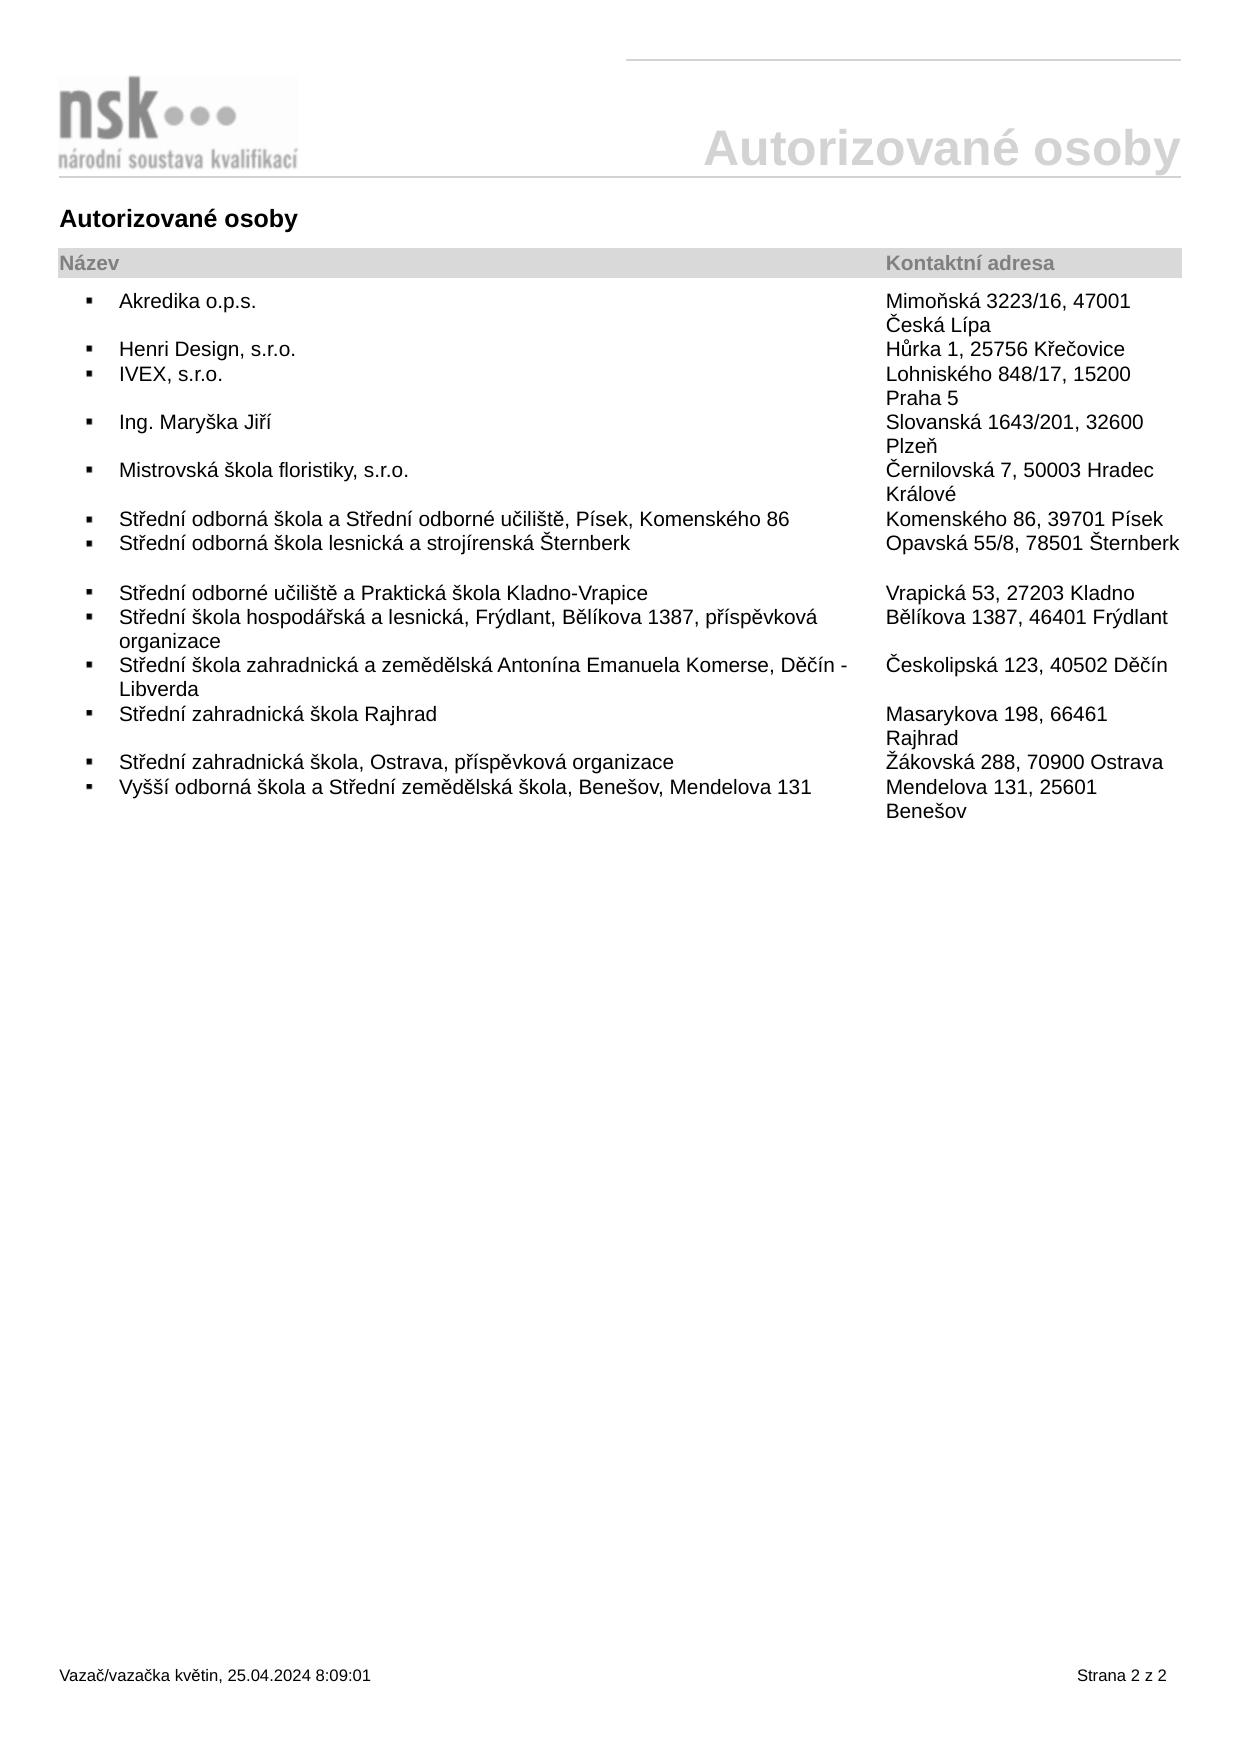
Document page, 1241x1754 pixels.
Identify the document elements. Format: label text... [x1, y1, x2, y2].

table_cell [119, 171, 481, 176]
table_cell Vazač/vazačka květin, 25.04.2024 8:09:01 [59, 1657, 860, 1693]
table_cell Střední odborná škola lesnická a strojírenská Šternberk [119, 531, 886, 557]
table_cell [59, 236, 119, 248]
table_cell [119, 799, 481, 823]
table_cell [481, 1123, 617, 1390]
picture [59, 288, 119, 313]
table_cell [59, 678, 119, 701]
table_cell [481, 823, 617, 1123]
table_cell IVEX, s.r.o. [119, 362, 886, 386]
table_cell [886, 278, 1167, 289]
table_cell Lohniského 848/17, 15200 Praha 5 [886, 362, 1181, 410]
table_cell Kontaktní adresa [886, 250, 1180, 277]
table_cell [59, 435, 119, 457]
table_cell [618, 557, 626, 581]
table_cell [481, 171, 617, 176]
table_cell [59, 799, 119, 823]
table_cell [481, 435, 617, 458]
table_cell Autorizované osoby [626, 61, 1181, 176]
table_cell [860, 483, 886, 507]
picture [59, 336, 119, 361]
table_cell [481, 483, 617, 507]
table_cell [119, 435, 481, 458]
table_cell [626, 236, 860, 248]
table_cell [1167, 630, 1181, 652]
table_cell [626, 278, 860, 289]
table_cell [119, 278, 481, 289]
table_cell [860, 236, 886, 248]
table_cell [860, 194, 886, 200]
table_cell Střední škola zahradnická a zemědělská Antonína Emanuela Komerse, Děčín - Libverda [119, 653, 886, 702]
table_cell [59, 1390, 119, 1657]
table_cell [59, 726, 119, 749]
table_cell [59, 171, 119, 176]
table_cell [626, 314, 860, 337]
table_cell [860, 726, 886, 750]
table_cell [860, 823, 886, 1123]
table_cell [481, 1390, 617, 1657]
table_cell [618, 236, 626, 248]
table_cell [59, 483, 119, 507]
table_cell Komenského 86, 39701 Písek [886, 507, 1181, 531]
table_cell [119, 823, 481, 1123]
picture [59, 457, 119, 482]
picture [59, 701, 119, 725]
table_cell [618, 314, 626, 337]
table_cell [59, 823, 119, 1123]
table_cell [119, 726, 481, 750]
table_cell [626, 483, 860, 507]
table_cell Střední odborné učiliště a Praktická škola Kladno-Vrapice [119, 581, 886, 604]
table_cell [481, 726, 617, 750]
table_cell [119, 194, 481, 200]
table_cell [618, 194, 626, 200]
table_cell [59, 178, 1181, 194]
table_cell [59, 630, 119, 652]
table_cell [618, 483, 626, 507]
table_cell Vrapická 53, 27203 Kladno [886, 581, 1181, 604]
table_cell [626, 823, 860, 1123]
table_cell Henri Design, s.r.o. [119, 337, 886, 362]
table_cell [119, 557, 481, 581]
table_cell [626, 194, 860, 200]
table_cell [481, 557, 617, 581]
picture [59, 410, 119, 434]
table_cell Černilovská 7, 50003 Hradec Králové [886, 458, 1181, 507]
table_cell [481, 236, 617, 248]
picture [59, 652, 119, 677]
table_cell [1167, 1390, 1181, 1657]
table_cell [59, 386, 119, 410]
table_cell [886, 1390, 1167, 1657]
table_cell [618, 1390, 626, 1657]
table_cell [119, 1390, 481, 1657]
table_cell [618, 726, 626, 750]
table_cell [119, 386, 481, 410]
table_cell [618, 278, 626, 289]
table_cell [59, 278, 119, 288]
table_cell [119, 236, 481, 248]
table_cell [59, 1123, 119, 1390]
table_cell Slovanská 1643/201, 32600 Plzeň [886, 410, 1181, 458]
table_cell [860, 386, 886, 410]
table_cell [860, 1390, 886, 1657]
table_cell [618, 799, 626, 823]
table_cell Střední zahradnická škola Rajhrad [119, 702, 886, 726]
table_cell Střední škola hospodářská a lesnická, Frýdlant, Bělíkova 1387, příspěvková organizace [119, 605, 886, 652]
table_cell Akredika o.p.s. [119, 289, 886, 314]
table_cell [59, 314, 119, 336]
table_cell [619, 59, 626, 170]
picture [57, 59, 619, 171]
table_cell [626, 557, 860, 581]
table_cell [618, 435, 626, 458]
table_cell [860, 1123, 886, 1390]
table_cell [626, 726, 860, 750]
table_cell [626, 1123, 860, 1390]
table_cell Střední odborná škola a Střední odborné učiliště, Písek, Komenského 86 [119, 507, 886, 531]
table_cell Žákovská 288, 70900 Ostrava [886, 750, 1181, 775]
table_cell Masarykova 198, 66461 Rajhrad [886, 702, 1181, 750]
table_cell Hůrka 1, 25756 Křečovice [886, 337, 1181, 362]
table_cell [618, 386, 626, 410]
table_cell [1167, 278, 1181, 289]
table_cell [1167, 678, 1181, 702]
table_cell Název [60, 250, 885, 277]
table_cell [626, 435, 860, 458]
table_cell [1167, 194, 1181, 200]
table_cell [481, 194, 617, 200]
table_cell [626, 386, 860, 410]
table_cell [481, 314, 617, 337]
table_cell [886, 236, 1167, 248]
table_cell [59, 194, 119, 200]
table_cell [119, 483, 481, 507]
table_cell [886, 194, 1167, 200]
table_cell Strana 2 z 2 [860, 1657, 1167, 1693]
table_cell [860, 799, 886, 823]
picture [59, 775, 119, 798]
table_cell [119, 1123, 481, 1390]
table_cell [618, 823, 626, 1123]
table_cell [618, 1123, 626, 1390]
table_cell Mendelova 131, 25601 Benešov [886, 775, 1181, 823]
table_cell [886, 678, 1167, 702]
table_cell [481, 386, 617, 410]
table_cell [1167, 1657, 1181, 1693]
table_cell [481, 278, 617, 289]
table_cell Českolipská 123, 40502 Děčín [886, 653, 1181, 678]
table_cell [860, 278, 886, 289]
table_cell [1167, 236, 1181, 248]
picture [59, 749, 119, 774]
table_cell Opavská 55/8, 78501 Šternberk [886, 531, 1181, 581]
table_cell [886, 1123, 1167, 1390]
table_cell Autorizované osoby [59, 200, 1181, 236]
table_cell Mimoňská 3223/16, 47001 Česká Lípa [886, 289, 1181, 337]
table_cell [860, 435, 886, 458]
table_cell [1167, 1123, 1181, 1390]
table_cell [481, 799, 617, 823]
table_cell Střední zahradnická škola, Ostrava, příspěvková organizace [119, 750, 886, 775]
table_cell [860, 314, 886, 337]
table_cell Vyšší odborná škola a Střední zemědělská škola, Benešov, Mendelova 131 [119, 775, 886, 799]
table_cell [119, 314, 481, 337]
table_cell [886, 823, 1167, 1123]
picture [59, 362, 119, 386]
picture [59, 580, 119, 629]
table_cell [1167, 823, 1181, 1123]
picture [59, 507, 119, 556]
table_cell Ing. Maryška Jiří [119, 410, 886, 435]
table_cell [860, 557, 886, 581]
table_cell [626, 799, 860, 823]
table_cell [626, 1390, 860, 1657]
table_cell Mistrovská škola floristiky, s.r.o. [119, 458, 886, 483]
table_cell [59, 557, 119, 580]
table_cell [886, 630, 1167, 652]
table_cell Bělíkova 1387, 46401 Frýdlant [886, 605, 1181, 630]
table_cell [618, 170, 626, 176]
